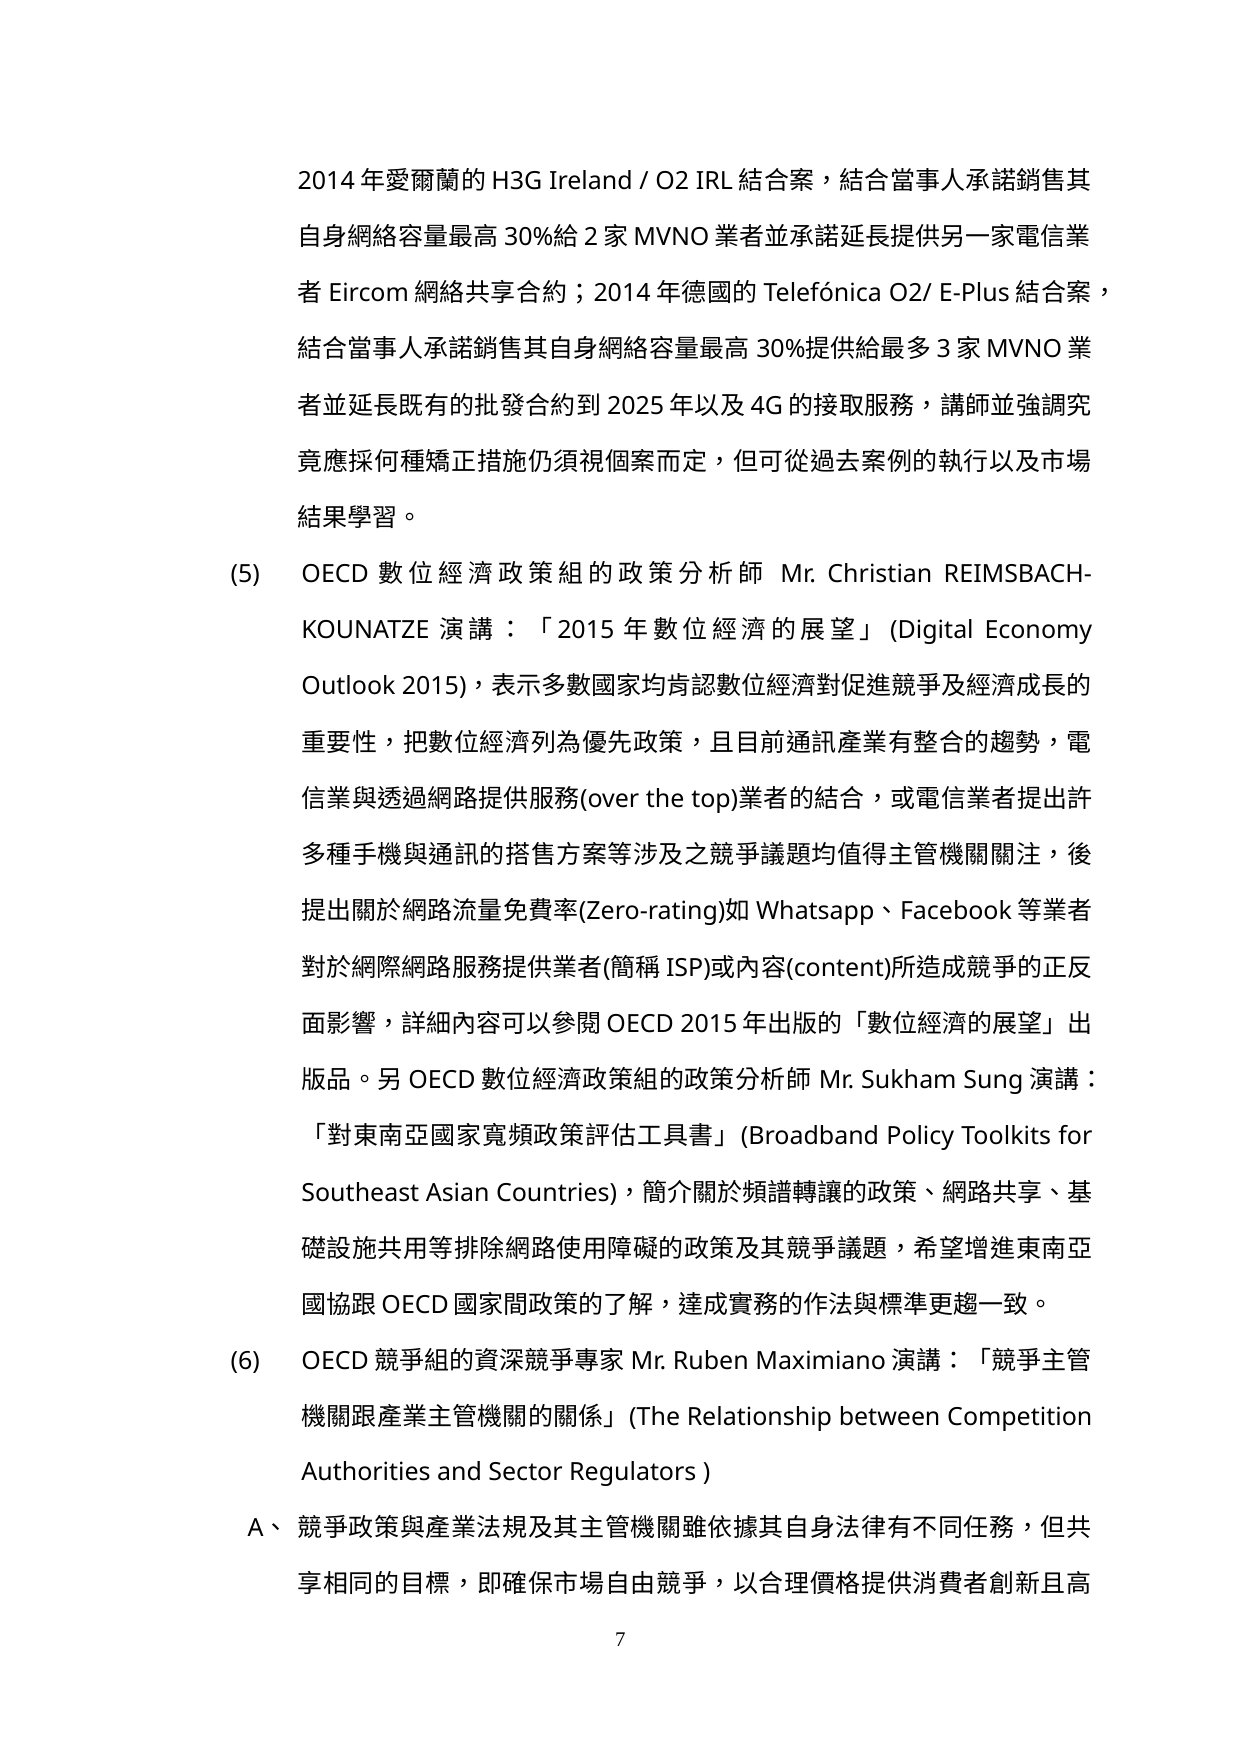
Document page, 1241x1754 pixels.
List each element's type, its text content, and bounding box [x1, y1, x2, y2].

list 針對非MNO提供的結合矯正措施，可以發現歐洲近年實務上除了開放批發接取服務外，亦包括銷售批發接取網絡容量的矯正措施，可參考下述案例，如：2012年奧地利的H3G Austria/ Orange AT結合案，結合當事人承諾以其自身網絡容量(network capacity)最高30%提供給最多16家MVNO業者批發接取的服務(wholesale access)，且為期10年；2014年愛爾蘭的H3G Ireland / O2 IRL結合案，結合當事人承諾銷售其自身網絡容量最高30%給2家MVNO業者並承諾延長提供另一家電信業者Eircom網絡共享合約；2014年德國的Telefónica O2/ E-Plus結合案，結合當事人承諾銷售其自身網絡容量最高30%提供給最多3家MVNO業者並延長既有的批發合約到2025年以及4G的接取服務，講師並強調究竟應採何種矯正措施仍須視個案而定，但可從過去案例的執行以及市場結果學習。 [247, 159, 1092, 534]
list OECD數位經濟政策組的政策分析師 Mr. Christian REIMSBACH-KOUNATZE演講：「2015年數位經濟的展望」(Digital Economy Outlook 2015)，表示多數國家均肯認數位經濟對促進競爭及經濟成長的重要性，把數位經濟列為優先政策，且目前通訊產業有整合的趨勢，電信業與透過網路提供服務(over the top)業者的結合，或電信業者提出許多種手機與通訊的搭售方案等涉及之競爭議題均值得主管機關關注，後提出關於網路流量免費率(Zero-rating)如Whatsapp、Facebook等業者對於網際網路服務提供業者(簡稱ISP)或內容(content)所造成競爭的正反面影響，詳細內容可以參閱OECD 2015年出版的「數位經濟的展望」出版品。另OECD數位經濟政策組的政策分析師 Mr. Sukham Sung演講：「對東南亞國家寬頻政策評估工具書」(Broadband Policy Toolkits for Southeast Asian Countries)，簡介關於頻譜轉讓的政策、網路共享、基礎設施共用等排除網路使用障礙的政策及其競爭議題，希望增進東南亞國協跟OECD國家間政策的了解，達成實務的作法與標準更趨一致。 [230, 553, 1092, 1321]
list 競爭政策與產業法規及其主管機關雖依據其自身法律有不同任務，但共享相同的目標，即確保市場自由競爭，以合理價格提供消費者創新且高品質的商品與服務，透過鼓勵競爭的法規強化經濟成長，以及確保關鍵設施能被取得及降低參進障礙等類似的目標。競爭主管機關(Competition Authorities，簡稱CA)了解競爭的損害如何傷害消費者，產業主管機關（Sector Regulators，簡稱RA）則嫻熟該產業的歷史、技術及實務運作，專精於設計及執行可以取代或補充市場力量的政策，從而CA與RA倘能透過合作的方式，將使雙方均能受益。 [247, 1506, 1092, 1600]
list OECD競爭組的資深競爭專家Mr. Ruben Maximiano演講：「競爭主管機關跟產業主管機關的關係」(The Relationship between Competition Authorities and Sector Regulators ) [230, 1339, 1092, 1489]
